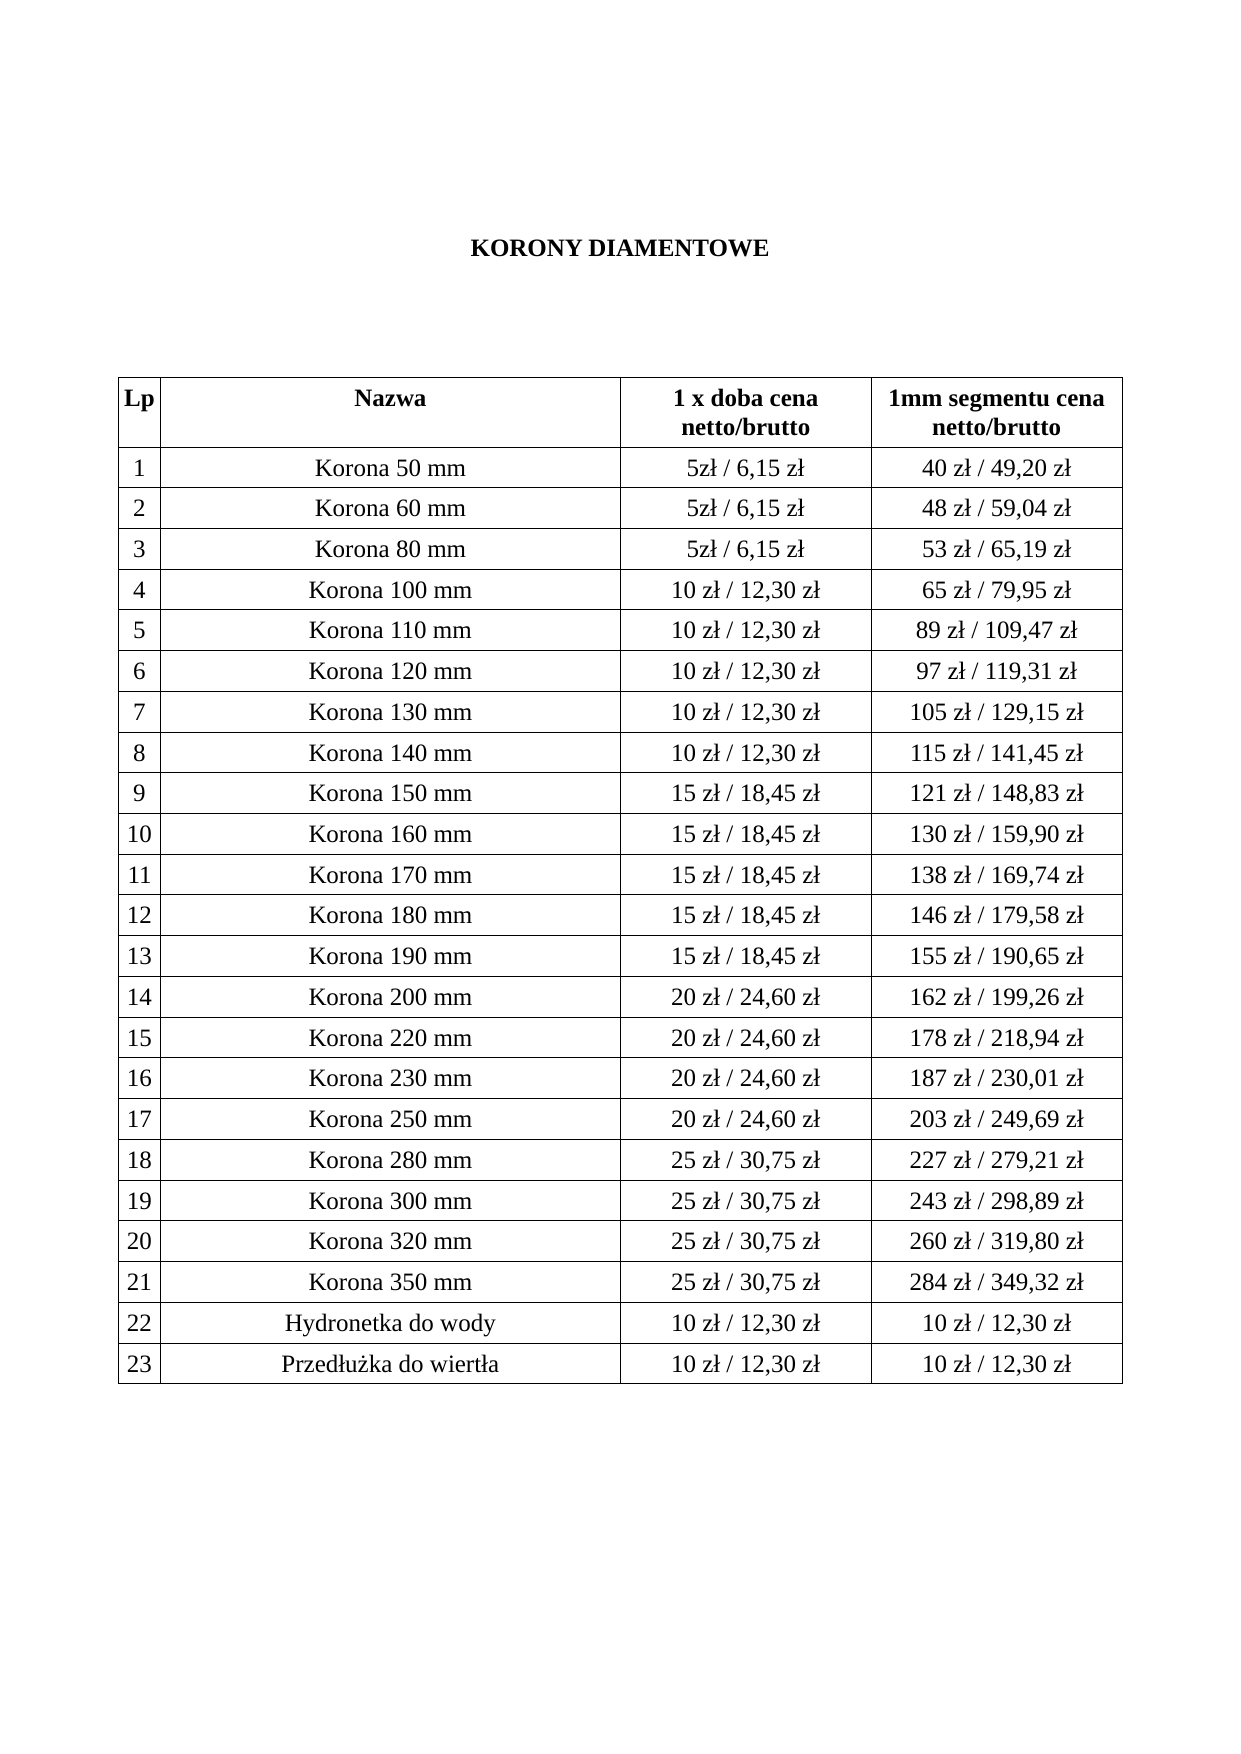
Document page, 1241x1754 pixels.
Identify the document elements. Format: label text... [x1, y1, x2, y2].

table_cell 20 [119, 1221, 160, 1261]
table_cell 2 [119, 488, 160, 528]
table_cell 23 [119, 1344, 160, 1383]
table_cell 227 zł / 279,21 zł [872, 1140, 1122, 1179]
table_cell Korona 110 mm [161, 610, 620, 650]
table_cell Korona 230 mm [161, 1058, 620, 1098]
table_cell 25 zł / 30,75 zł [621, 1140, 871, 1179]
table_cell 13 [119, 936, 160, 976]
table_header 1mm segmentu cena netto/brutto [872, 378, 1122, 446]
table_cell 25 zł / 30,75 zł [621, 1221, 871, 1261]
table_cell 9 [119, 773, 160, 813]
table_cell 5 [119, 610, 160, 650]
table_cell 25 zł / 30,75 zł [621, 1181, 871, 1220]
table_cell Korona 150 mm [161, 773, 620, 813]
table_cell Korona 280 mm [161, 1140, 620, 1179]
table_cell 18 [119, 1140, 160, 1179]
table_cell Korona 300 mm [161, 1181, 620, 1220]
table_cell 6 [119, 651, 160, 691]
table_cell Korona 100 mm [161, 570, 620, 609]
table_cell Korona 80 mm [161, 529, 620, 568]
table_cell 16 [119, 1058, 160, 1098]
table_cell 53 zł / 65,19 zł [872, 529, 1122, 568]
table_cell 11 [119, 855, 160, 894]
table_cell 15 zł / 18,45 zł [621, 814, 871, 854]
table_cell 20 zł / 24,60 zł [621, 977, 871, 1017]
table_cell 10 zł / 12,30 zł [621, 1303, 871, 1342]
table_cell 15 zł / 18,45 zł [621, 855, 871, 894]
table_cell 187 zł / 230,01 zł [872, 1058, 1122, 1098]
table_cell 22 [119, 1303, 160, 1342]
table_cell 14 [119, 977, 160, 1017]
table_cell 7 [119, 692, 160, 731]
table_cell 10 zł / 12,30 zł [872, 1344, 1122, 1383]
table_cell 20 zł / 24,60 zł [621, 1018, 871, 1057]
table_cell 5zł / 6,15 zł [621, 448, 871, 487]
table_cell 178 zł / 218,94 zł [872, 1018, 1122, 1057]
table_cell 12 [119, 895, 160, 935]
table_cell 10 zł / 12,30 zł [621, 692, 871, 731]
table_cell 105 zł / 129,15 zł [872, 692, 1122, 731]
table_cell 65 zł / 79,95 zł [872, 570, 1122, 609]
table_cell 10 zł / 12,30 zł [621, 610, 871, 650]
table_cell 115 zł / 141,45 zł [872, 733, 1122, 772]
table_cell Korona 180 mm [161, 895, 620, 935]
table_cell 20 zł / 24,60 zł [621, 1058, 871, 1098]
table_cell Korona 170 mm [161, 855, 620, 894]
table_cell 203 zł / 249,69 zł [872, 1099, 1122, 1139]
table_cell Korona 220 mm [161, 1018, 620, 1057]
table_cell 15 zł / 18,45 zł [621, 936, 871, 976]
table_cell 15 zł / 18,45 zł [621, 895, 871, 935]
table_cell Korona 130 mm [161, 692, 620, 731]
table_cell 4 [119, 570, 160, 609]
table_cell 155 zł / 190,65 zł [872, 936, 1122, 976]
table_cell 3 [119, 529, 160, 568]
table_cell 10 zł / 12,30 zł [621, 570, 871, 609]
table_cell 48 zł / 59,04 zł [872, 488, 1122, 528]
table_cell 10 zł / 12,30 zł [621, 733, 871, 772]
table_cell 5zł / 6,15 zł [621, 488, 871, 528]
table_cell 21 [119, 1262, 160, 1302]
table_cell 138 zł / 169,74 zł [872, 855, 1122, 894]
table_cell 10 zł / 12,30 zł [621, 1344, 871, 1383]
table_cell 19 [119, 1181, 160, 1220]
table_cell Korona 320 mm [161, 1221, 620, 1261]
table_cell 17 [119, 1099, 160, 1139]
table_cell 15 zł / 18,45 zł [621, 773, 871, 813]
table_cell Przedłużka do wiertła [161, 1344, 620, 1383]
table_cell 121 zł / 148,83 zł [872, 773, 1122, 813]
table_cell 97 zł / 119,31 zł [872, 651, 1122, 691]
table_cell Korona 350 mm [161, 1262, 620, 1302]
table_cell 20 zł / 24,60 zł [621, 1099, 871, 1139]
table_cell 1 [119, 448, 160, 487]
table_cell 284 zł / 349,32 zł [872, 1262, 1122, 1302]
table_cell 15 [119, 1018, 160, 1057]
table_cell 243 zł / 298,89 zł [872, 1181, 1122, 1220]
table_cell Korona 140 mm [161, 733, 620, 772]
table_cell Korona 60 mm [161, 488, 620, 528]
table_cell 10 zł / 12,30 zł [872, 1303, 1122, 1342]
table_cell 5zł / 6,15 zł [621, 529, 871, 568]
table_cell Korona 50 mm [161, 448, 620, 487]
table_cell 162 zł / 199,26 zł [872, 977, 1122, 1017]
table_cell Korona 120 mm [161, 651, 620, 691]
table_cell Korona 250 mm [161, 1099, 620, 1139]
table_cell 8 [119, 733, 160, 772]
table_cell Korona 160 mm [161, 814, 620, 854]
table_header 1 x doba cena netto/brutto [621, 378, 871, 446]
table_cell 89 zł / 109,47 zł [872, 610, 1122, 650]
table_cell Korona 200 mm [161, 977, 620, 1017]
table_cell 25 zł / 30,75 zł [621, 1262, 871, 1302]
table_header Nazwa [161, 378, 620, 446]
table_header Lp [119, 378, 160, 446]
table_cell 40 zł / 49,20 zł [872, 448, 1122, 487]
table_cell 10 [119, 814, 160, 854]
table_cell 10 zł / 12,30 zł [621, 651, 871, 691]
text KORONY DIAMENTOWE [118, 233, 1122, 262]
table_cell 146 zł / 179,58 zł [872, 895, 1122, 935]
table_cell 130 zł / 159,90 zł [872, 814, 1122, 854]
table_cell Korona 190 mm [161, 936, 620, 976]
table_cell 260 zł / 319,80 zł [872, 1221, 1122, 1261]
table_cell Hydronetka do wody [161, 1303, 620, 1342]
